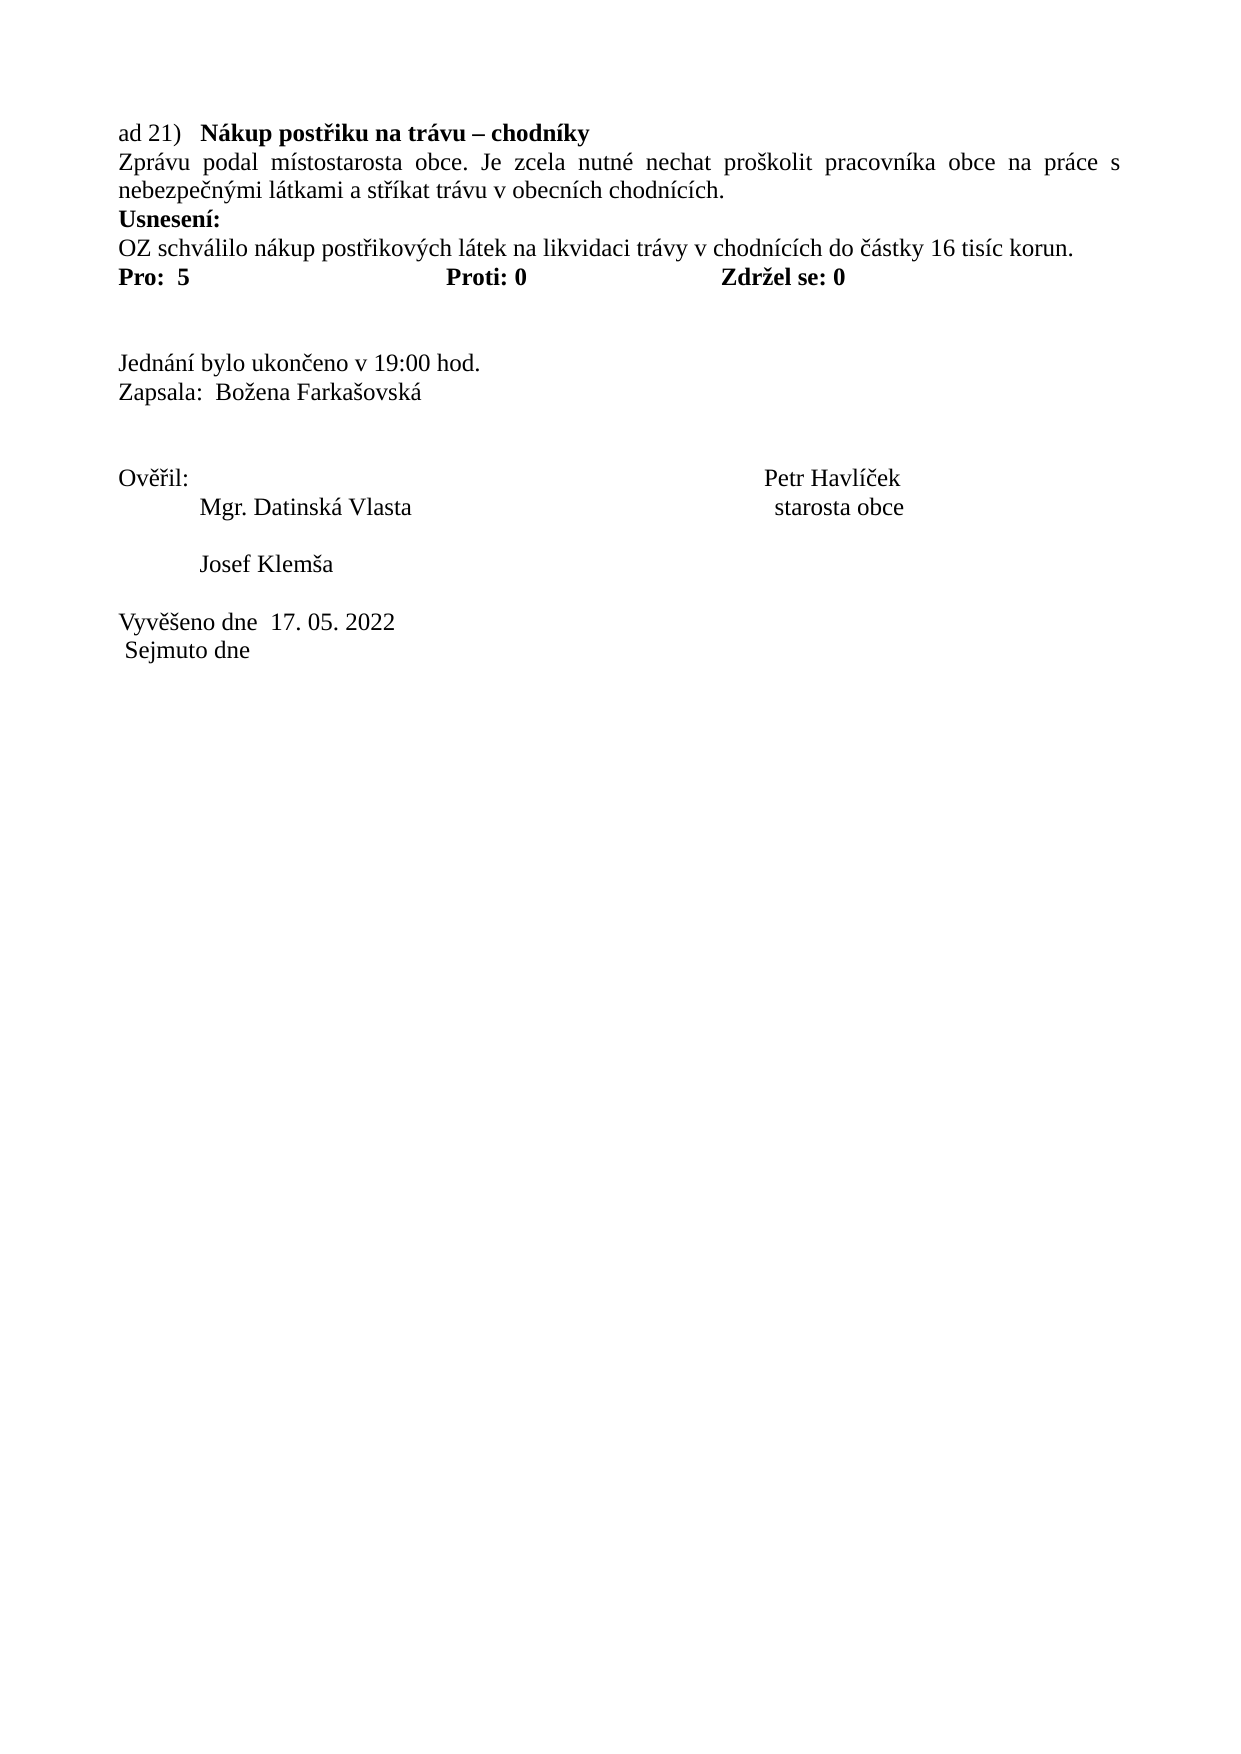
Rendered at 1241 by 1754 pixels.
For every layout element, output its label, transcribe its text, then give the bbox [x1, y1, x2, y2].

text Ověřil: Petr Havlíček [118, 463, 1122, 492]
text Josef Klemša [118, 549, 1122, 578]
text Pro: 5 Proti: 0 Zdržel se: 0 [118, 262, 1122, 291]
text Usnesení: [118, 204, 1122, 233]
text Vyvěšeno dne 17. 05. 2022 [118, 607, 1122, 636]
text Zapsala: Božena Farkašovská [118, 377, 1122, 406]
text Jednání bylo ukončeno v 19:00 hod. [118, 348, 1122, 377]
text ad 21) Nákup postřiku na trávu – chodníky [118, 118, 1122, 147]
text Mgr. Datinská Vlasta starosta obce [118, 492, 1122, 521]
text OZ schválilo nákup postřikových látek na likvidaci trávy v chodnících do částky 16 tisíc korun. [118, 233, 1122, 262]
text Zprávu podal místostarosta obce. Je zcela nutné nechat proškolit pracovníka obce na práce s nebezpečnými látkami a stříkat trávu v obecních chodnících. [118, 147, 1122, 204]
text Sejmuto dne [118, 636, 1122, 664]
